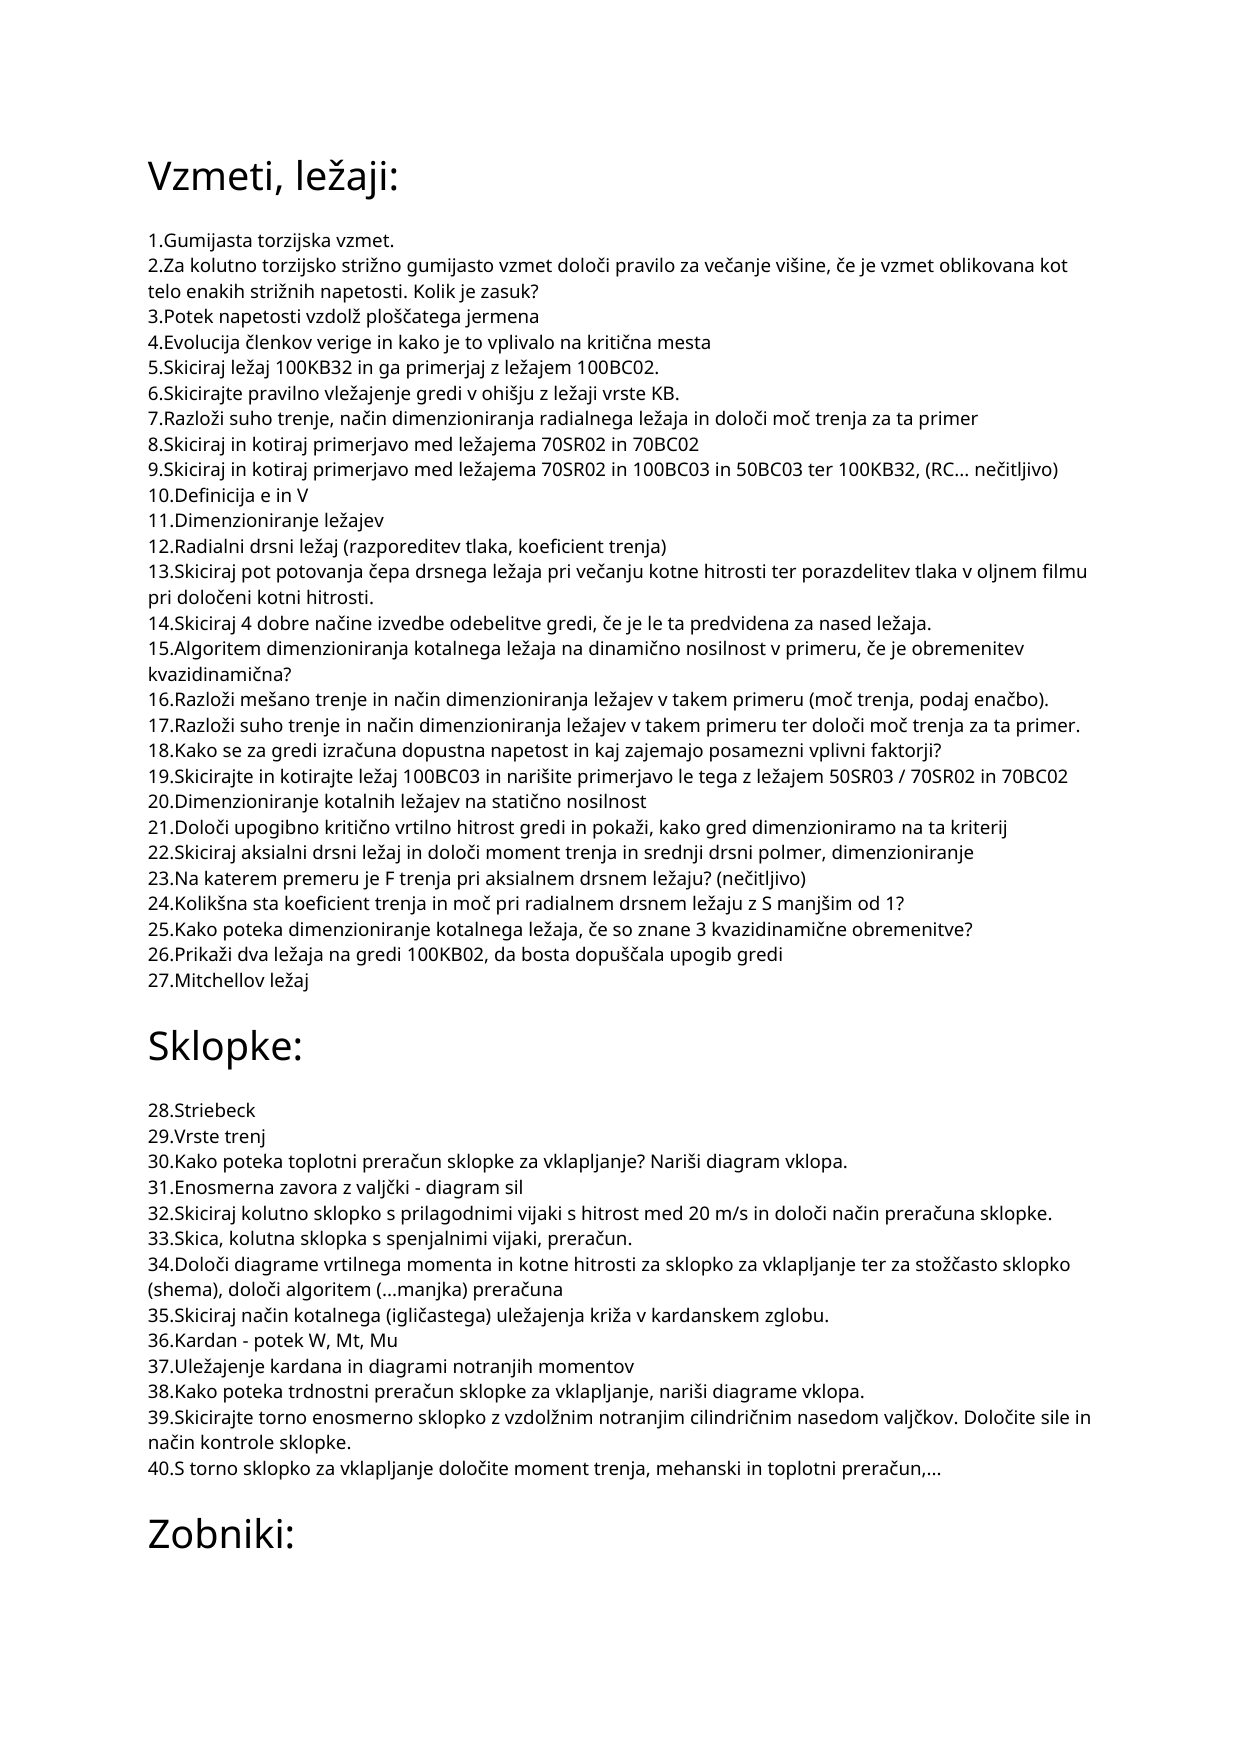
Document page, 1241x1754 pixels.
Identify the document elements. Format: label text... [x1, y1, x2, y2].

text Vzmeti, ležaji: 1.Gumijasta torzijska vzmet. 2.Za kolutno torzijsko strižno gumijasto vzmet določi pravilo za večanje višine, če je vzmet oblikovana kot telo enakih strižnih napetosti. Kolik je zasuk? 3.Potek napetosti vzdolž ploščatega jermena 4.Evolucija členkov verige in kako je to vplivalo na kritična mesta 5.Skiciraj ležaj 100KB32 in ga primerjaj z ležajem 100BC02. 6.Skicirajte pravilno vležajenje gredi v ohišju z ležaji vrste KB. 7.Razloži suho trenje, način dimenzioniranja radialnega ležaja in določi moč trenja za ta primer 8.Skiciraj in kotiraj primerjavo med ležajema 70SR02 in 70BC02 9.Skiciraj in kotiraj primerjavo med ležajema 70SR02 in 100BC03 in 50BC03 ter 100KB32, (RC... nečitljivo) 10.Definicija e in V 11.Dimenzioniranje ležajev 12.Radialni drsni ležaj (razporeditev tlaka, koeficient trenja) 13.Skiciraj pot potovanja čepa drsnega ležaja pri večanju kotne hitrosti ter porazdelitev tlaka v oljnem filmu pri določeni kotni hitrosti. 14.Skiciraj 4 dobre načine izvedbe odebelitve gredi, če je le ta predvidena za nased ležaja. 15.Algoritem dimenzioniranja kotalnega ležaja na dinamično nosilnost v primeru, če je obremenitev kvazidinamična? 16.Razloži mešano trenje in način dimenzioniranja ležajev v takem primeru (moč trenja, podaj enačbo). 17.Razloži suho trenje in način dimenzioniranja ležajev v takem primeru ter določi moč trenja za ta primer. 18.Kako se za gredi izračuna dopustna napetost in kaj zajemajo posamezni vplivni faktorji? 19.Skicirajte in kotirajte ležaj 100BC03 in narišite primerjavo le tega z ležajem 50SR03 / 70SR02 in 70BC02 20.Dimenzioniranje kotalnih ležajev na statično nosilnost 21.Določi upogibno kritično vrtilno hitrost gredi in pokaži, kako gred dimenzioniramo na ta kriterij 22.Skiciraj aksialni drsni ležaj in določi moment trenja in srednji drsni polmer, dimenzioniranje 23.Na katerem premeru je F trenja pri aksialnem drsnem ležaju? (nečitljivo) 24.Kolikšna sta koeficient trenja in moč pri radialnem drsnem ležaju z S manjšim od 1? 25.Kako poteka dimenzioniranje kotalnega ležaja, če so znane 3 kvazidinamične obremenitve? 26.Prikaži dva ležaja na gredi 100KB02, da bosta dopuščala upogib gredi 27.Mitchellov ležaj Sklopke: 28.Striebeck 29.Vrste trenj 30.Kako poteka toplotni preračun sklopke za vklapljanje? Nariši diagram vklopa. 31.Enosmerna zavora z valjčki - diagram sil 32.Skiciraj kolutno sklopko s prilagodnimi vijaki s hitrost med 20 m/s in določi način preračuna sklopke. 33.Skica, kolutna sklopka s spenjalnimi vijaki, preračun. 34.Določi diagrame vrtilnega momenta in kotne hitrosti za sklopko za vklapljanje ter za stožčasto sklopko (shema), določi algoritem (...manjka) preračuna 35.Skiciraj način kotalnega (igličastega) uležajenja križa v kardanskem zglobu. 36.Kardan - potek W, Mt, Mu 37.Uležajenje kardana in diagrami notranjih momentov 38.Kako poteka trdnostni preračun sklopke za vklapljanje, nariši diagrame vklopa. 39.Skicirajte torno enosmerno sklopko z vzdolžnim notranjim cilindričnim nasedom valjčkov. Določite sile in način kontrole sklopke. 40.S torno sklopko za vklapljanje določite moment trenja, mehanski in toplotni preračun,... Zobniki: [148, 148, 1093, 1586]
